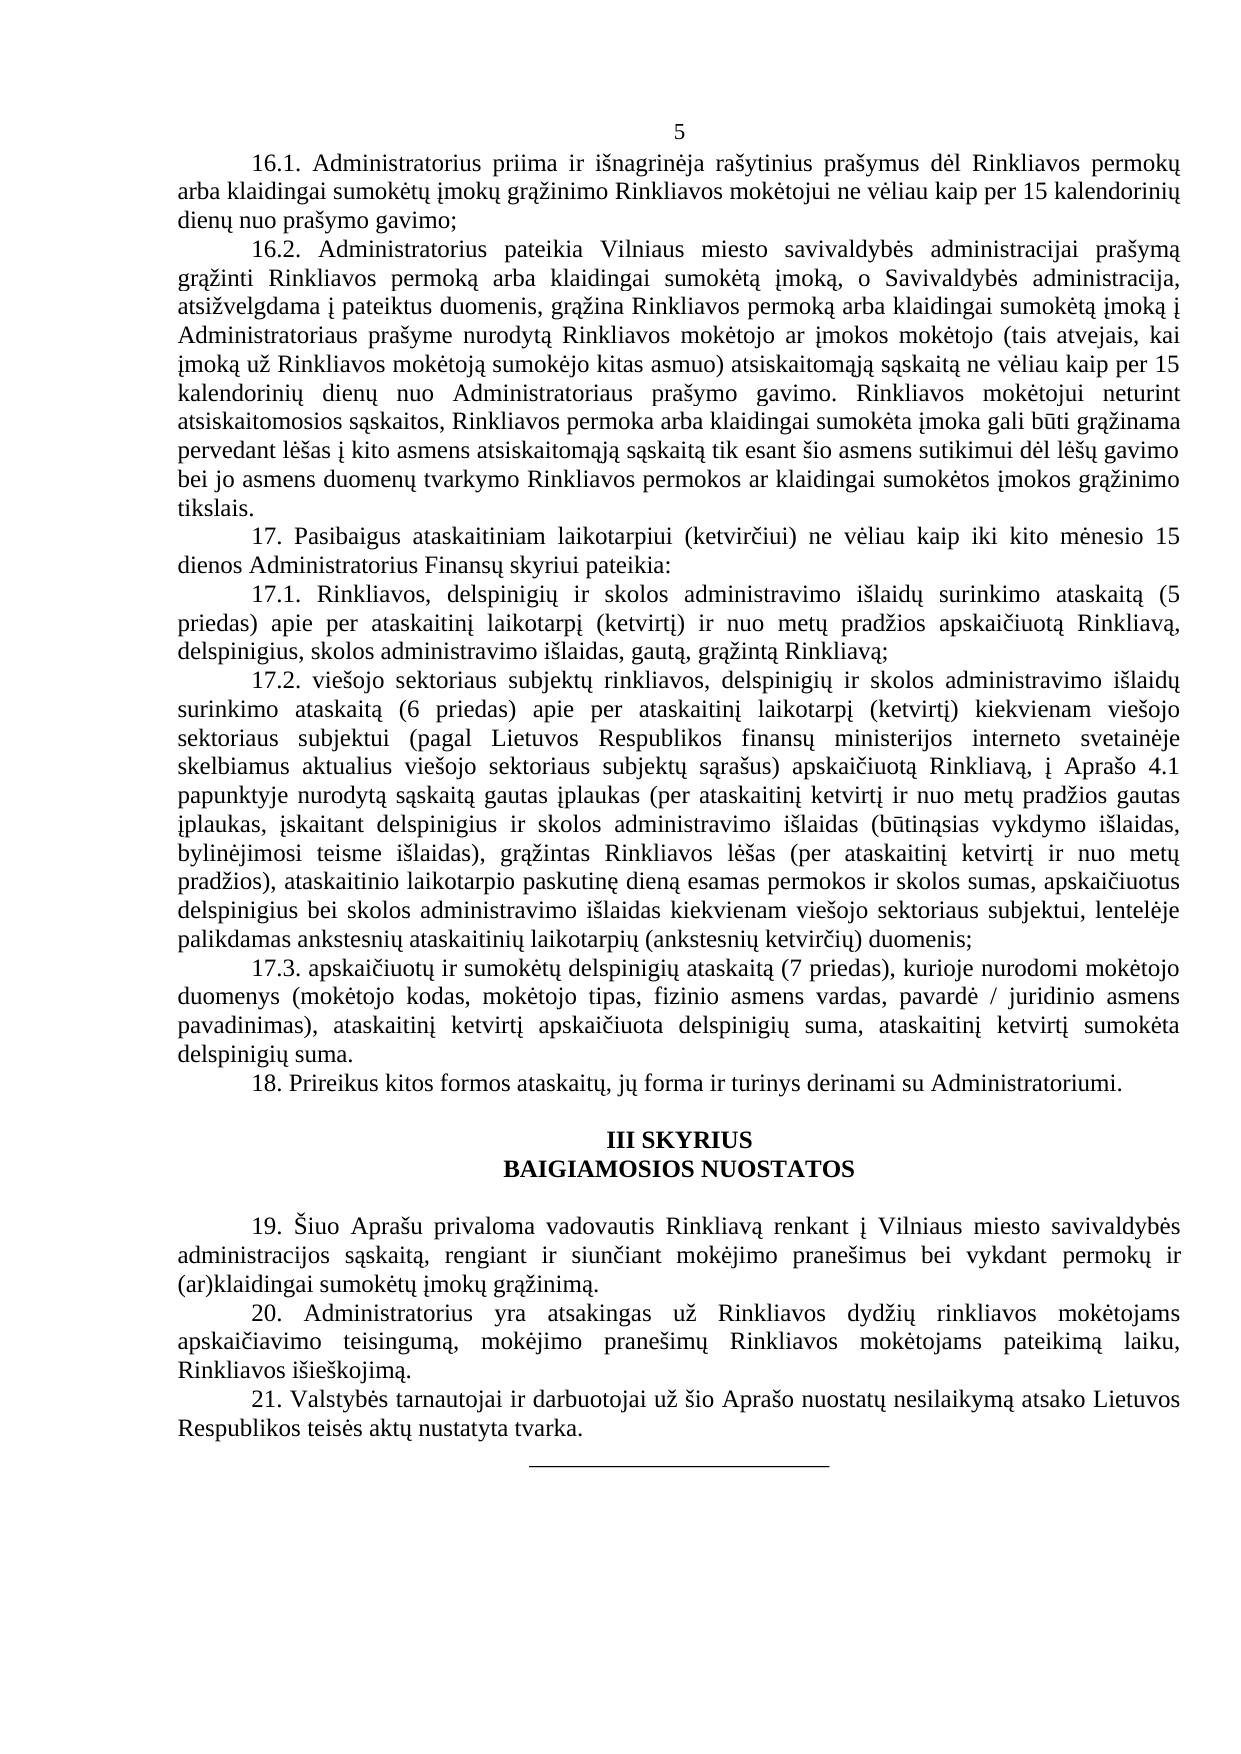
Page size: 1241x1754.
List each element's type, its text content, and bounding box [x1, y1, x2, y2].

text ________________________ [177, 1441, 1181, 1470]
text 19. Šiuo Aprašu privaloma vadovautis Rinkliavą renkant į Vilniaus miesto savivaldybės administracijos sąskaitą, rengiant ir siunčiant mokėjimo pranešimus bei vykdant permokų ir (ar)klaidingai sumokėtų įmokų grąžinimą. [177, 1211, 1181, 1298]
text 16.2. Administratorius pateikia Vilniaus miesto savivaldybės administracijai prašymą grąžinti Rinkliavos permoką arba klaidingai sumokėtą įmoką, o Savivaldybės administracija, atsižvelgdama į pateiktus duomenis, grąžina Rinkliavos permoką arba klaidingai sumokėtą įmoką į Administratoriaus prašyme nurodytą Rinkliavos mokėtojo ar įmokos mokėtojo (tais atvejais, kai įmoką už Rinkliavos mokėtoją sumokėjo kitas asmuo) atsiskaitomąją sąskaitą ne vėliau kaip per 15 kalendorinių dienų nuo Administratoriaus prašymo gavimo. Rinkliavos mokėtojui neturint atsiskaitomosios sąskaitos, Rinkliavos permoka arba klaidingai sumokėta įmoka gali būti grąžinama pervedant lėšas į kito asmens atsiskaitomąją sąskaitą tik esant šio asmens sutikimui dėl lėšų gavimo bei jo asmens duomenų tvarkymo Rinkliavos permokos ar klaidingai sumokėtos įmokos grąžinimo tikslais. [177, 234, 1181, 521]
text 16.1. Administratorius priima ir išnagrinėja rašytinius prašymus dėl Rinkliavos permokų arba klaidingai sumokėtų įmokų grąžinimo Rinkliavos mokėtojui ne vėliau kaip per 15 kalendorinių dienų nuo prašymo gavimo; [177, 148, 1181, 234]
text BAIGIAMOSIOS NUOSTATOS [177, 1154, 1181, 1183]
text 17.1. Rinkliavos, delspinigių ir skolos administravimo išlaidų surinkimo ataskaitą (5 priedas) apie per ataskaitinį laikotarpį (ketvirtį) ir nuo metų pradžios apskaičiuotą Rinkliavą, delspinigius, skolos administravimo išlaidas, gautą, grąžintą Rinkliavą; [177, 579, 1181, 665]
text 17.2. viešojo sektoriaus subjektų rinkliavos, delspinigių ir skolos administravimo išlaidų surinkimo ataskaitą (6 priedas) apie per ataskaitinį laikotarpį (ketvirtį) kiekvienam viešojo sektoriaus subjektui (pagal Lietuvos Respublikos finansų ministerijos interneto svetainėje skelbiamus aktualius viešojo sektoriaus subjektų sąrašus) apskaičiuotą Rinkliavą, į Aprašo 4.1 papunktyje nurodytą sąskaitą gautas įplaukas (per ataskaitinį ketvirtį ir nuo metų pradžios gautas įplaukas, įskaitant delspinigius ir skolos administravimo išlaidas (būtinąsias vykdymo išlaidas, bylinėjimosi teisme išlaidas), grąžintas Rinkliavos lėšas (per ataskaitinį ketvirtį ir nuo metų pradžios), ataskaitinio laikotarpio paskutinę dieną esamas permokos ir skolos sumas, apskaičiuotus delspinigius bei skolos administravimo išlaidas kiekvienam viešojo sektoriaus subjektui, lentelėje palikdamas ankstesnių ataskaitinių laikotarpių (ankstesnių ketvirčių) duomenis; [177, 665, 1181, 953]
text 17.3. apskaičiuotų ir sumokėtų delspinigių ataskaitą (7 priedas), kurioje nurodomi mokėtojo duomenys (mokėtojo kodas, mokėtojo tipas, fizinio asmens vardas, pavardė / juridinio asmens pavadinimas), ataskaitinį ketvirtį apskaičiuota delspinigių suma, ataskaitinį ketvirtį sumokėta delspinigių suma. [177, 953, 1181, 1068]
text 18. Prireikus kitos formos ataskaitų, jų forma ir turinys derinami su Administratoriumi. [177, 1068, 1181, 1096]
text 17. Pasibaigus ataskaitiniam laikotarpiui (ketvirčiui) ne vėliau kaip iki kito mėnesio 15 dienos Administratorius Finansų skyriui pateikia: [177, 521, 1181, 579]
text 20. Administratorius yra atsakingas už Rinkliavos dydžių rinkliavos mokėtojams apskaičiavimo teisingumą, mokėjimo pranešimų Rinkliavos mokėtojams pateikimą laiku, Rinkliavos išieškojimą. [177, 1298, 1181, 1384]
text III SKYRIUS [177, 1125, 1181, 1154]
text 21. Valstybės tarnautojai ir darbuotojai už šio Aprašo nuostatų nesilaikymą atsako Lietuvos Respublikos teisės aktų nustatyta tvarka. [177, 1384, 1181, 1441]
